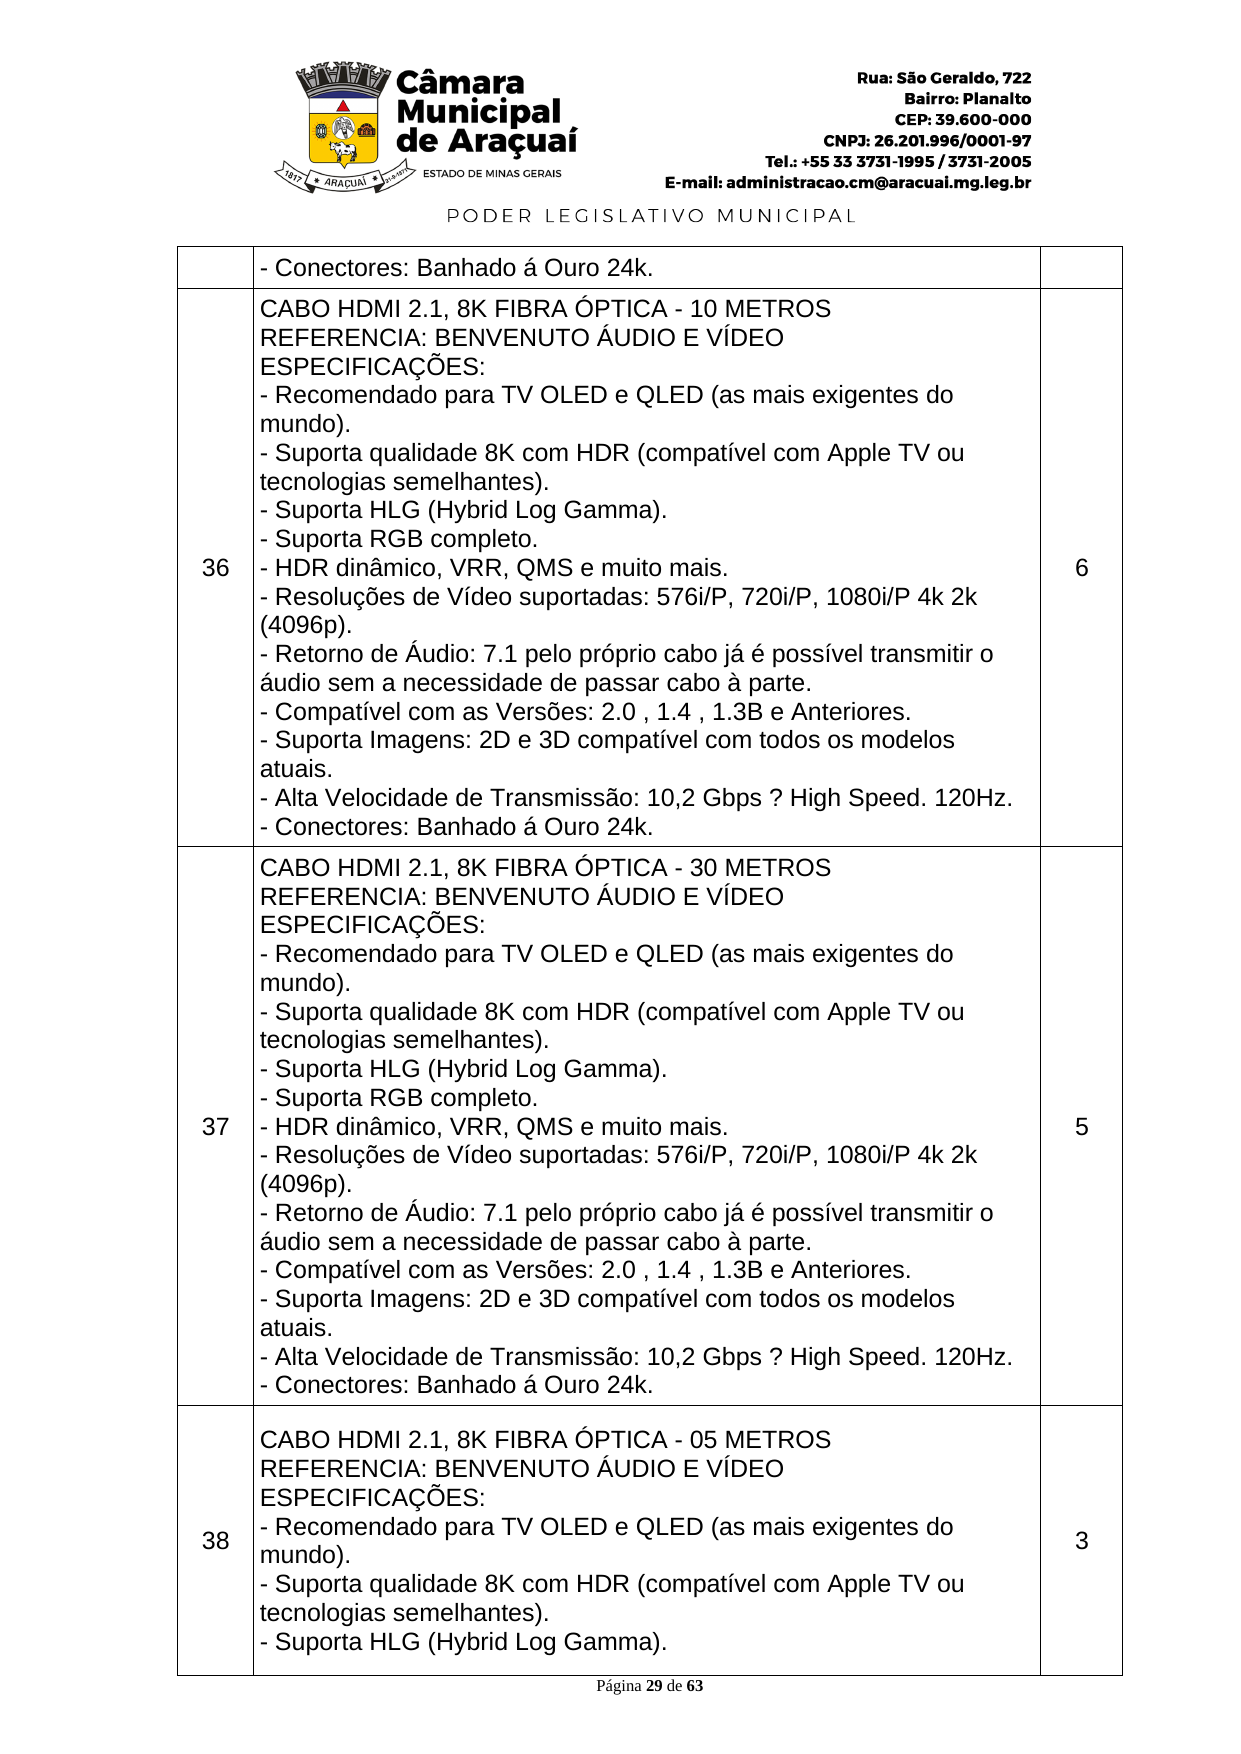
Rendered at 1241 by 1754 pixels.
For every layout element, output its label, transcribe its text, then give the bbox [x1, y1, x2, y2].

table_cell 37 [178, 847, 253, 1405]
table_cell [178, 247, 253, 287]
table_cell CABO HDMI 2.1, 8K FIBRA ÓPTICA - 05 METROS REFERENCIA: BENVENUTO ÁUDIO E VÍDEO ESPECIFICAÇÕES: - Recomendado para TV OLED e QLED (as mais exigentes do mundo). - Suporta qualidade 8K com HDR (compatível com Apple TV ou tecnologias semelhantes). - Suporta HLG (Hybrid Log Gamma). [254, 1406, 1040, 1675]
table_cell 3 [1041, 1406, 1122, 1675]
table_cell CABO HDMI 2.1, 8K FIBRA ÓPTICA - 30 METROS REFERENCIA: BENVENUTO ÁUDIO E VÍDEO ESPECIFICAÇÕES: - Recomendado para TV OLED e QLED (as mais exigentes do mundo). - Suporta qualidade 8K com HDR (compatível com Apple TV ou tecnologias semelhantes). - Suporta HLG (Hybrid Log Gamma). - Suporta RGB completo. - HDR dinâmico, VRR, QMS e muito mais. - Resoluções de Vídeo suportadas: 576i/P, 720i/P, 1080i/P 4k 2k (4096p). - Retorno de Áudio: 7.1 pelo próprio cabo já é possível transmitir o áudio sem a necessidade de passar cabo à parte. - Compatível com as Versões: 2.0 , 1.4 , 1.3B e Anteriores. - Suporta Imagens: 2D e 3D compatível com todos os modelos atuais. - Alta Velocidade de Transmissão: 10,2 Gbps ? High Speed. 120Hz. - Conectores: Banhado á Ouro 24k. [254, 847, 1040, 1405]
table_cell 36 [178, 289, 253, 846]
table_cell [1041, 247, 1122, 287]
picture [206, 35, 1093, 246]
table_cell - Conectores: Banhado á Ouro 24k. [254, 247, 1040, 287]
table_cell 6 [1041, 289, 1122, 846]
table_cell 5 [1041, 847, 1122, 1405]
table_cell CABO HDMI 2.1, 8K FIBRA ÓPTICA - 10 METROS REFERENCIA: BENVENUTO ÁUDIO E VÍDEO ESPECIFICAÇÕES: - Recomendado para TV OLED e QLED (as mais exigentes do mundo). - Suporta qualidade 8K com HDR (compatível com Apple TV ou tecnologias semelhantes). - Suporta HLG (Hybrid Log Gamma). - Suporta RGB completo. - HDR dinâmico, VRR, QMS e muito mais. - Resoluções de Vídeo suportadas: 576i/P, 720i/P, 1080i/P 4k 2k (4096p). - Retorno de Áudio: 7.1 pelo próprio cabo já é possível transmitir o áudio sem a necessidade de passar cabo à parte. - Compatível com as Versões: 2.0 , 1.4 , 1.3B e Anteriores. - Suporta Imagens: 2D e 3D compatível com todos os modelos atuais. - Alta Velocidade de Transmissão: 10,2 Gbps ? High Speed. 120Hz. - Conectores: Banhado á Ouro 24k. [254, 289, 1040, 846]
table_cell 38 [178, 1406, 253, 1675]
